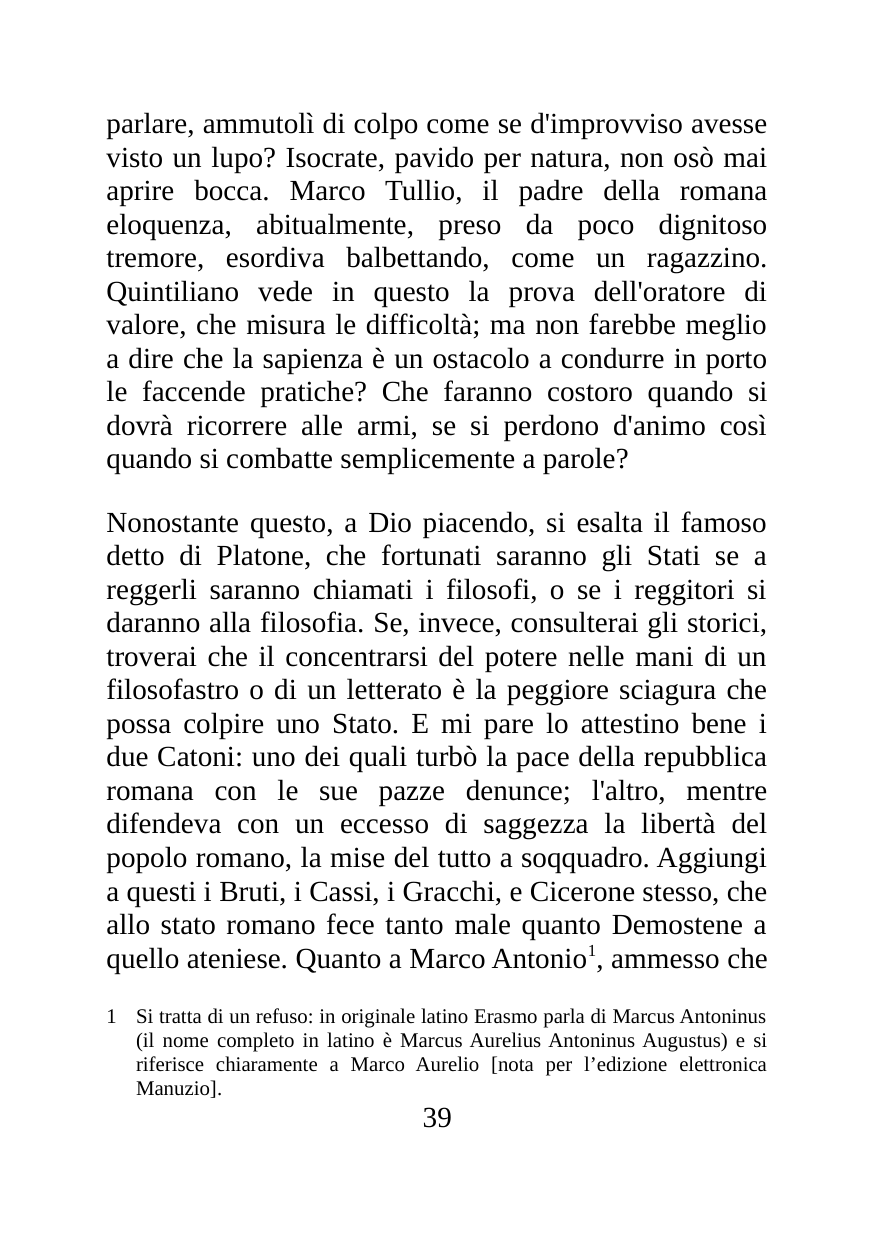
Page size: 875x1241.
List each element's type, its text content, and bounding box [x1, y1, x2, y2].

text Nonostante questo, a Dio piacendo, si esalta il famoso detto di Platone, che fortunati saranno gli Stati se a reggerli saranno chiamati i filosofi, o se i reggitori si daranno alla filosofia. Se, invece, consulterai gli storici, troverai che il concentrarsi del potere nelle mani di un filosofastro o di un letterato è la peggiore sciagura che possa colpire uno Stato. E mi pare lo attestino bene i due Catoni: uno dei quali turbò la pace della repubblica romana con le sue pazze denunce; l'altro, mentre difendeva con un eccesso di saggezza la libertà del popolo romano, la mise del tutto a soqquadro. Aggiungi a questi i Bruti, i Cassi, i Gracchi, e Cicerone stesso, che allo stato romano fece tanto male quanto Demostene a quello ateniese. Quanto a Marco Antonio, ammesso che fosse un buon imperatore (potrei contestarlo, perché, dedito come era alla filosofia, per questa stessa fama si era fatto prendere a noia dai concittadini) ammesso tuttavia che lo fosse, certamente, lasciando dietro di sé il figlio che lasciò, danneggiò lo Stato più di quanto non gli avesse giovato col suo governo. Questa categoria, infatti, di uomini dediti allo studio della filosofia, di solito ha pochissima fortuna in ogni cosa, ma soprattutto nei figli che mette al mondo; penso sia la provvidenza della natura a volere impedire che questo malanno della filosofia si diffonda più largamente fra gli uomini. Così risulta che Cicerone ebbe un figlio degenere, e che Socrate, il famoso filosofo, ebbe figli, com'è stato scritto non del tutto a torto, "più simili alla madre che al padre", e cioè stolti. [106, 505, 768, 974]
text parlare, ammutolì di colpo come se d'improvviso avesse visto un lupo? Isocrate, pavido per natura, non osò mai aprire bocca. Marco Tullio, il padre della romana eloquenza, abitualmente, preso da poco dignitoso tremore, esordiva balbettando, come un ragazzino. Quintiliano vede in questo la prova dell'oratore di valore, che misura le difficoltà; ma non farebbe meglio a dire che la sapienza è un ostacolo a condurre in porto le faccende pratiche? Che faranno costoro quando si dovrà ricorrere alle armi, se si perdono d'animo così quando si combatte semplicemente a parole? [106, 106, 768, 475]
text Si tratta di un refuso: in originale latino Erasmo parla di Marcus Antoninus (il nome completo in latino è Marcus Aurelius Antoninus Augustus) e si riferisce chiaramente a Marco Aurelio [nota per l’edizione elettronica Manuzio]. [106, 1004, 768, 1100]
